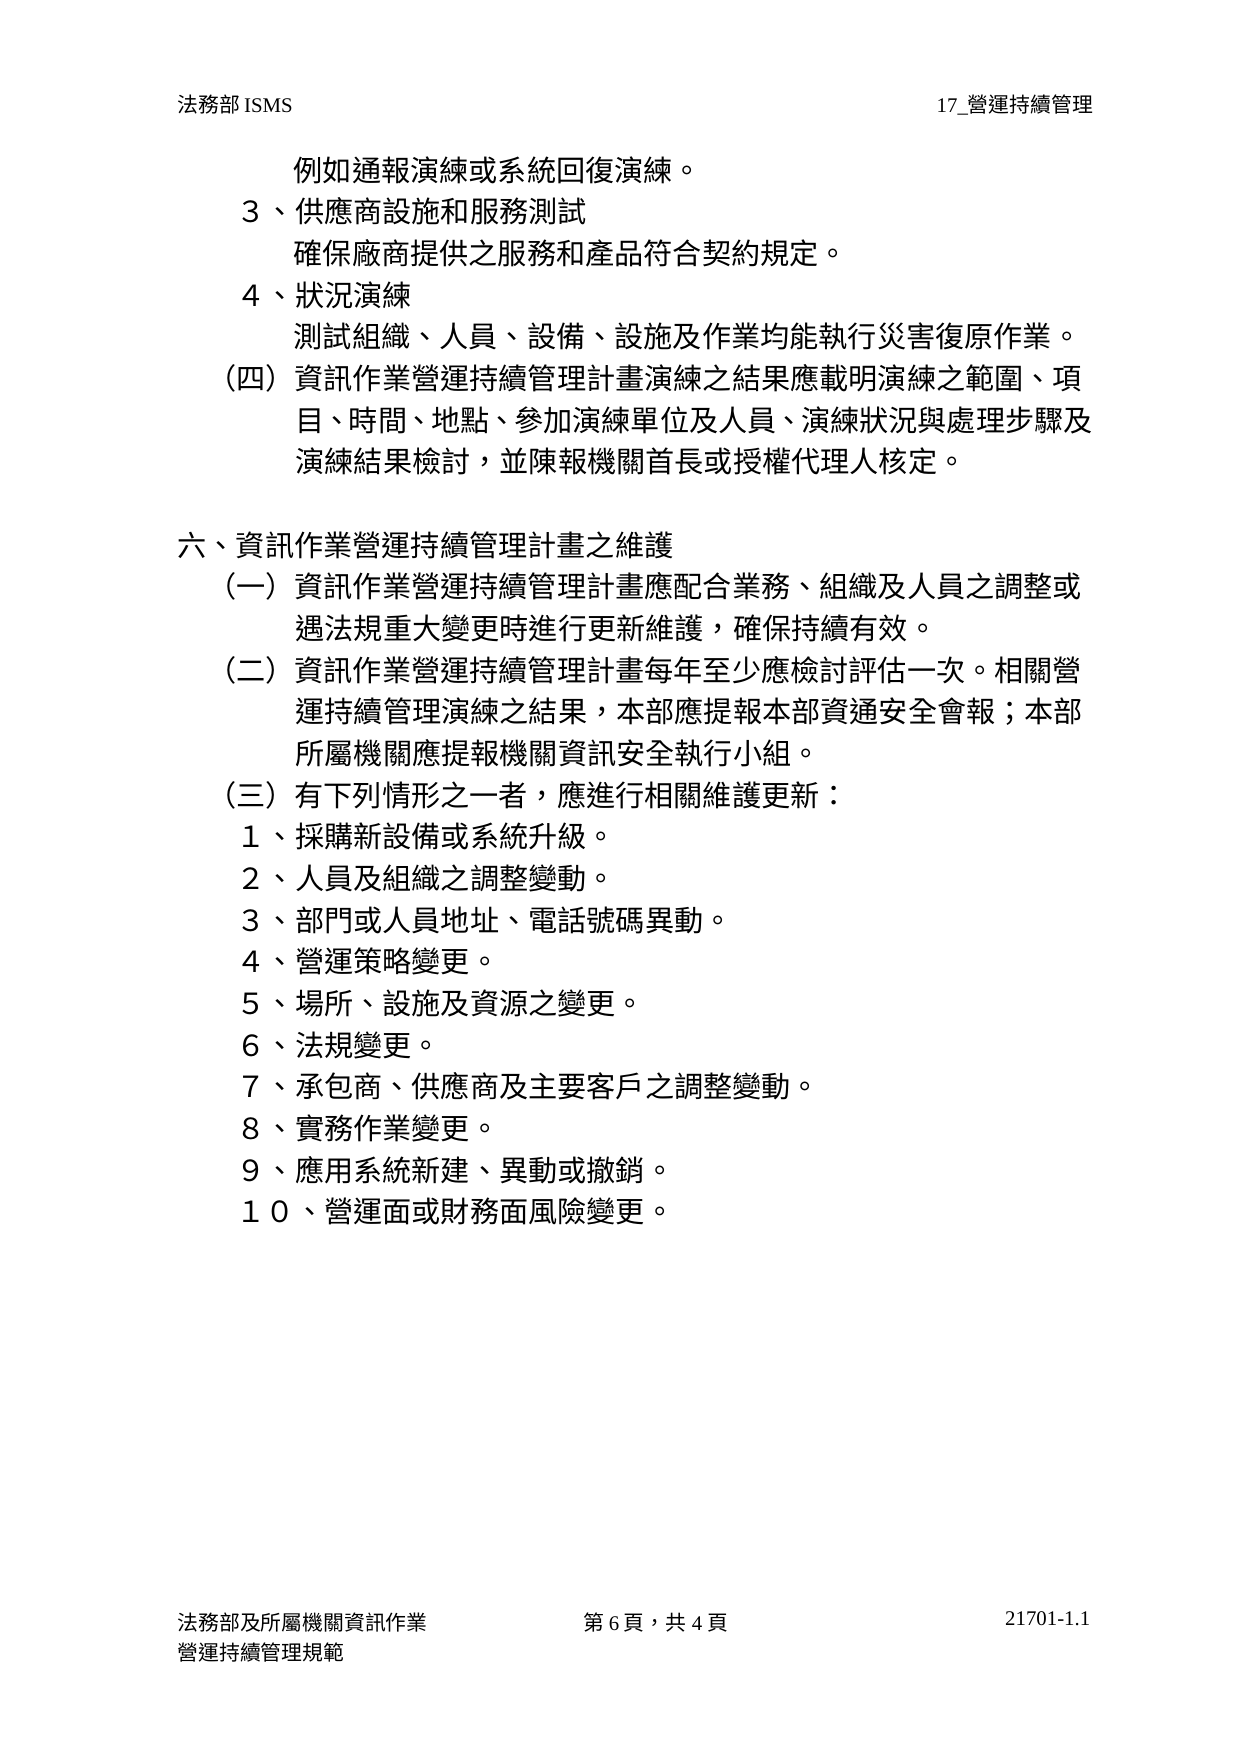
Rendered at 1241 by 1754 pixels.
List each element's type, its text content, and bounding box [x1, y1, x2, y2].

list 採購新設備或系統升級。 [236, 814, 1092, 856]
list 部門或人員地址、電話號碼異動。 [236, 898, 1092, 939]
list 有下列情形之一者，應進行相關維護更新： [207, 773, 1092, 814]
list 資訊作業營運持續管理計畫應配合業務、組織及人員之調整或遇法規重大變更時進行更新維護，確保持續有效。 [207, 564, 1092, 648]
list 資訊作業營運持續管理計畫演練之結果應載明演練之範圍、項目、時間、地點、參加演練單位及人員、演練狀況與處理步驟及演練結果檢討，並陳報機關首長或授權代理人核定。 [207, 356, 1092, 481]
subtitle 資訊作業營運持續管理計畫之維護 [177, 523, 1092, 564]
text 針對各種災害情況訓練相關人員於災害現場復原時之定位管理，例如通報演練或系統回復演練。 [293, 148, 1092, 189]
list 法規變更。 [236, 1023, 1092, 1064]
list 資訊作業營運持續管理計畫每年至少應檢討評估一次。相關營運持續管理演練之結果，本部應提報本部資通安全會報；本部所屬機關應提報機關資訊安全執行小組。 [207, 648, 1092, 773]
list 營運策略變更。 [236, 939, 1092, 981]
text 測試組織、人員、設備、設施及作業均能執行災害復原作業。 [293, 314, 1092, 356]
list 應用系統新建、異動或撤銷。 [236, 1148, 1092, 1189]
list 人員及組織之調整變動。 [236, 856, 1092, 898]
list 實務作業變更。 [236, 1106, 1092, 1148]
list 場所、設施及資源之變更。 [236, 981, 1092, 1023]
list 供應商設施和服務測試 [236, 189, 1092, 231]
text 確保廠商提供之服務和產品符合契約規定。 [293, 231, 1092, 273]
list 承包商、供應商及主要客戶之調整變動。 [236, 1064, 1092, 1106]
list 狀況演練 [236, 273, 1092, 314]
list 營運面或財務面風險變更。 [236, 1189, 1092, 1231]
